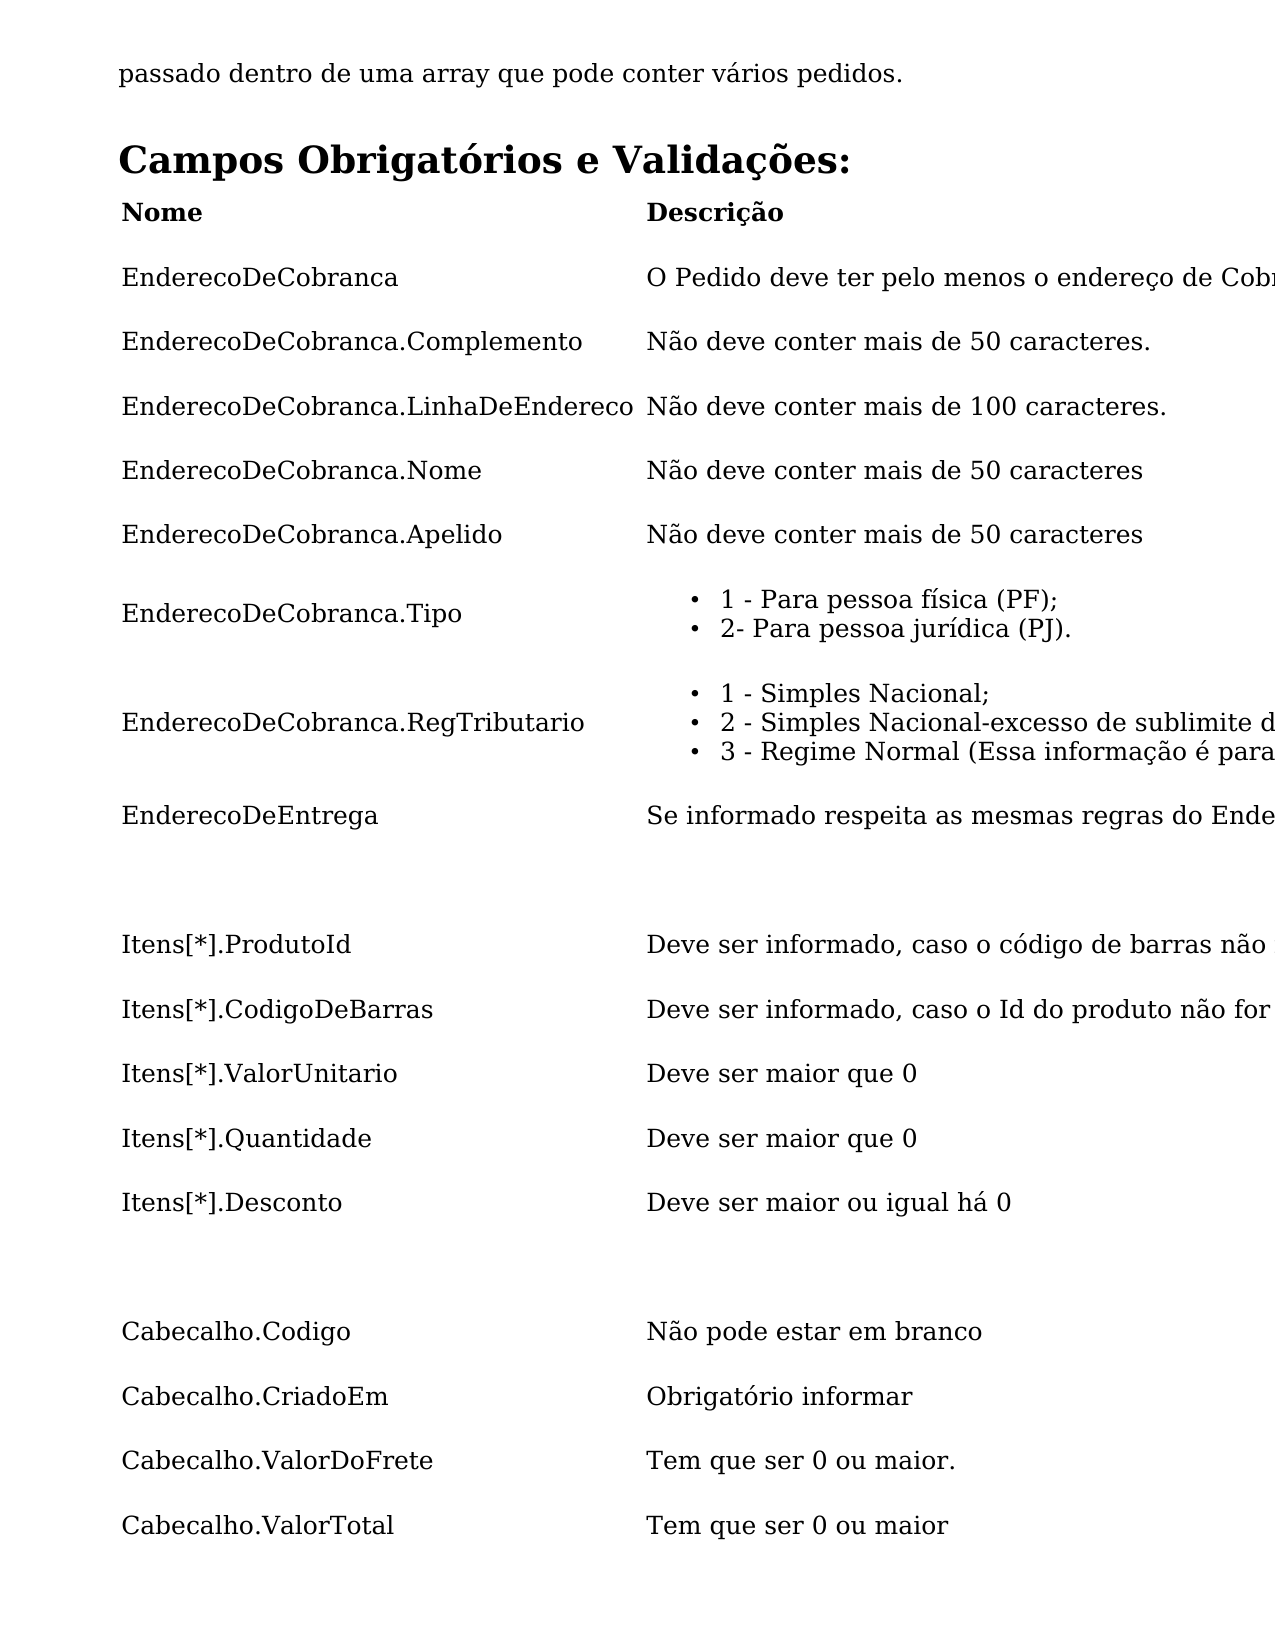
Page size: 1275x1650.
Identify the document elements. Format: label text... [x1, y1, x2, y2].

table_cell Cabecalho.ValorTotal [118, 1508, 643, 1572]
table_cell Itens[*].CodigoDeBarras [118, 992, 643, 1057]
table_cell Não deve conter mais de 50 caracteres [643, 518, 1275, 582]
table_header Nome [118, 195, 643, 260]
table_cell Tem que ser 0 ou maior [643, 1508, 1275, 1572]
table_cell Itens[*].Quantidade [118, 1121, 643, 1186]
table_cell Obrigatório informar [643, 1379, 1275, 1443]
table_cell Não pode estar em branco [643, 1315, 1275, 1379]
table_cell EnderecoDeCobranca [118, 260, 643, 324]
table_cell EnderecoDeCobranca.Nome [118, 453, 643, 518]
table_cell Deve ser maior ou igual há 0 [643, 1186, 1275, 1250]
text passado dentro de uma array que pode conter vários pedidos. [118, 59, 1216, 88]
table_header Descrição [643, 195, 1275, 260]
table_cell Deve ser maior que 0 [643, 1121, 1275, 1186]
table_cell 1 - Simples Nacional; 2 - Simples Nacional-excesso de sublimite da receita bruta; 3 - Regime Normal (Essa informação é para a emissão da Nota Fiscal. Para pessoa física gravar 0 e para pessoa jurídica informar, se possível, o regime tributário correto. Caso essa informação esteja indisponível, gravar 3) [643, 676, 1275, 799]
table_cell Cabecalho.ValorDoFrete [118, 1444, 643, 1508]
table_cell 1 - Para pessoa física (PF); 2- Para pessoa jurídica (PJ). [643, 582, 1275, 676]
table_cell [118, 863, 643, 928]
table_cell [118, 1250, 643, 1314]
table_cell EnderecoDeCobranca.Tipo [118, 582, 643, 676]
table_cell EnderecoDeCobranca.RegTributario [118, 676, 643, 799]
table_cell Se informado respeita as mesmas regras do Endereço de Cobrança, se não informado o Endereço de Cobrança será utilizado no lugar. [643, 799, 1275, 863]
table_cell Itens[*].ProdutoId [118, 928, 643, 992]
subtitle Campos Obrigatórios e Validações: [118, 138, 1216, 183]
table_cell EnderecoDeCobranca.Apelido [118, 518, 643, 582]
table_cell Itens[*].Desconto [118, 1186, 643, 1250]
table_cell Deve ser informado, caso o código de barras não for informado. [643, 928, 1275, 992]
table_cell Não deve conter mais de 100 caracteres. [643, 389, 1275, 453]
table_cell [643, 1250, 1275, 1314]
table_cell EnderecoDeCobranca.Complemento [118, 324, 643, 389]
table_cell Não deve conter mais de 50 caracteres. [643, 324, 1275, 389]
table_cell Deve ser maior que 0 [643, 1057, 1275, 1121]
table_cell [643, 863, 1275, 928]
table_cell EnderecoDeCobranca.LinhaDeEndereco [118, 389, 643, 453]
table_cell Itens[*].ValorUnitario [118, 1057, 643, 1121]
table_cell Cabecalho.CriadoEm [118, 1379, 643, 1443]
table_cell Deve ser informado, caso o Id do produto não for informado. [643, 992, 1275, 1057]
table_cell EnderecoDeEntrega [118, 799, 643, 863]
table_cell Tem que ser 0 ou maior. [643, 1444, 1275, 1508]
table_cell O Pedido deve ter pelo menos o endereço de Cobrança. [643, 260, 1275, 324]
table_cell Não deve conter mais de 50 caracteres [643, 453, 1275, 518]
table_cell Cabecalho.Codigo [118, 1315, 643, 1379]
